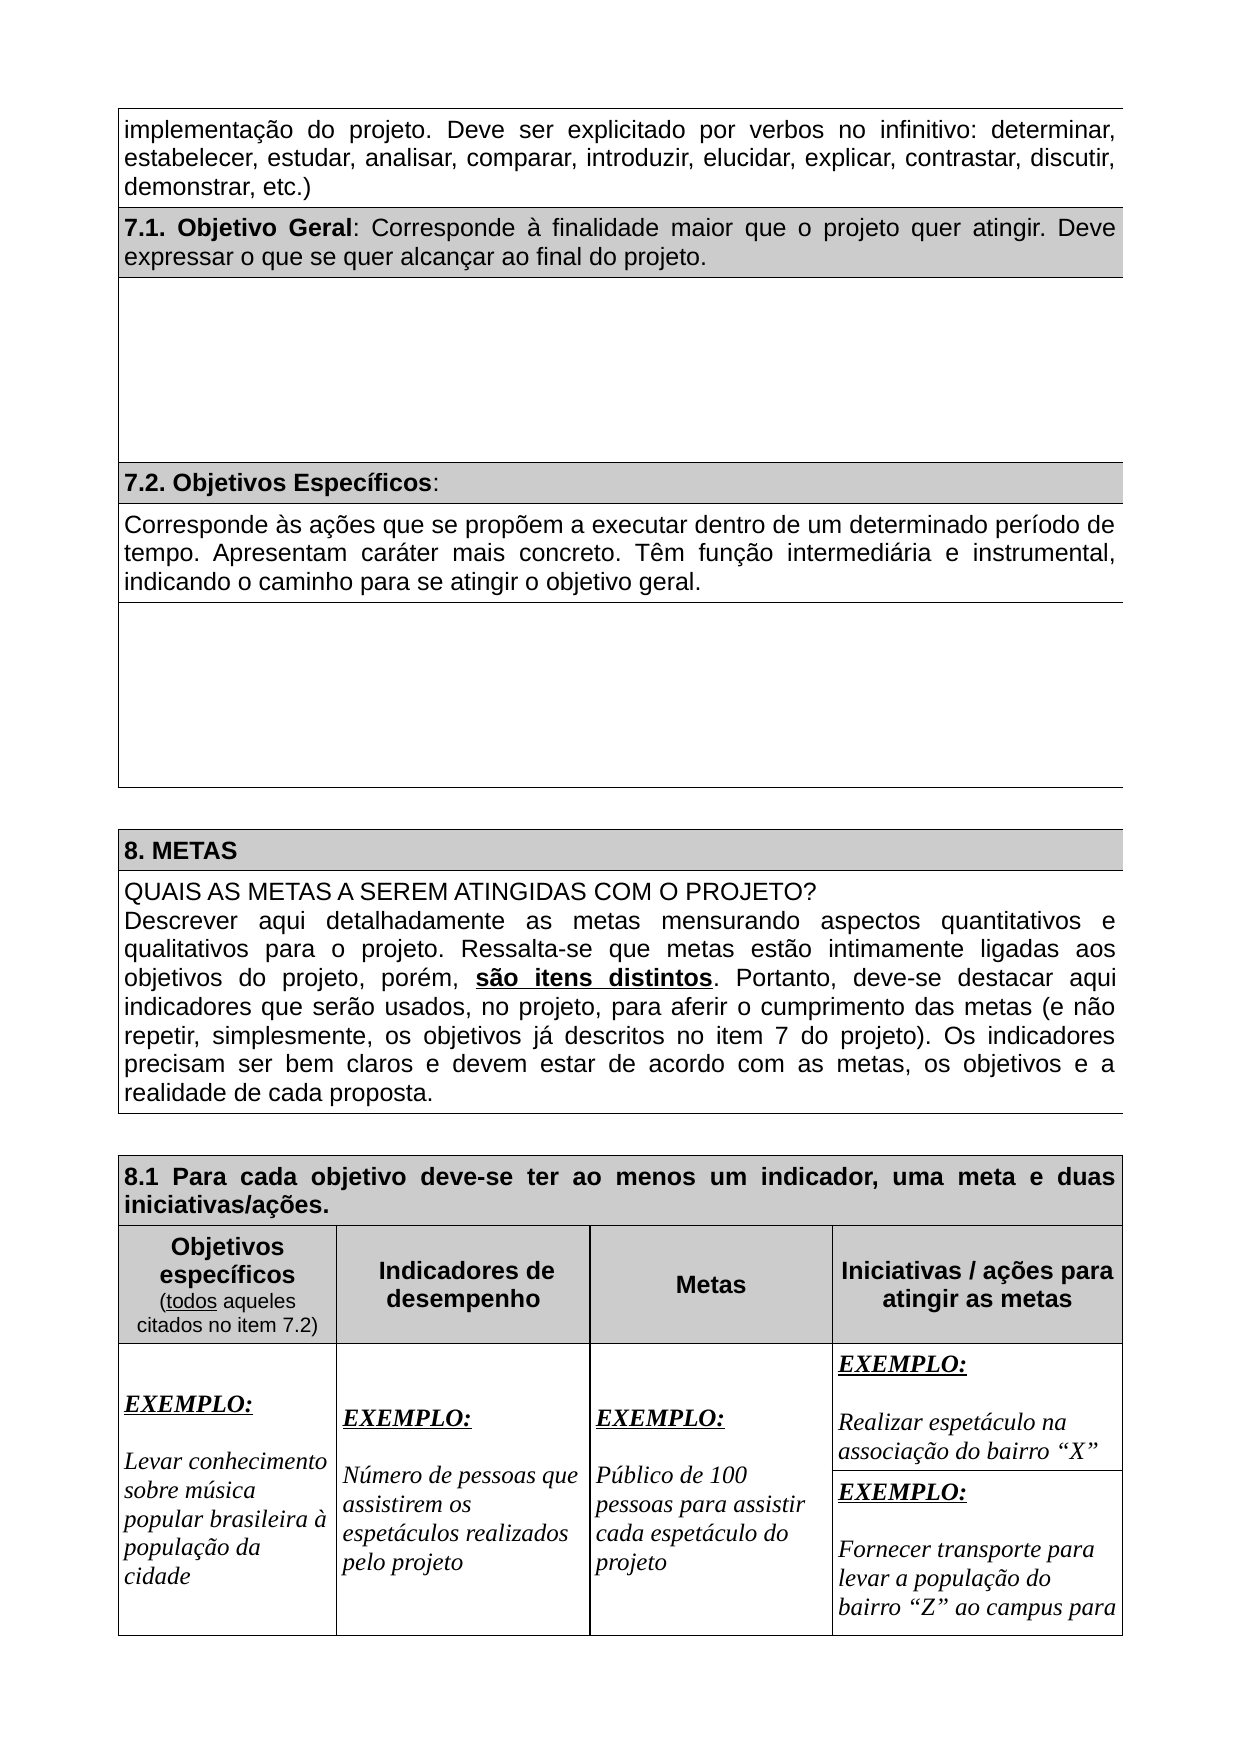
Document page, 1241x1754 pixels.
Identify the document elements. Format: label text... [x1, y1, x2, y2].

table_cell [119, 603, 1123, 787]
table_cell 7.1. Objetivo Geral: Corresponde à finalidade maior que o projeto quer atingir. Deve expressar o que se quer alcançar ao final do projeto. [119, 208, 1123, 277]
table_header 8. METAS [119, 830, 1123, 870]
table_cell EXEMPLO: Fornecer transporte para levar a população do bairro “Z” ao campus para [833, 1471, 1122, 1635]
table_cell implementação do projeto. Deve ser explicitado por verbos no infinitivo: determinar, estabelecer, estudar, analisar, comparar, introduzir, elucidar, explicar, contrastar, discutir, demonstrar, etc.) [119, 109, 1123, 207]
table_cell 7.2. Objetivos Específicos: [119, 463, 1123, 503]
table_cell EXEMPLO: Público de 100 pessoas para assistir cada espetáculo do projeto [591, 1344, 832, 1635]
table_header 8.1 Para cada objetivo deve-se ter ao menos um indicador, uma meta e duas iniciativas/ações. [119, 1156, 1122, 1225]
table_cell Metas [591, 1226, 832, 1343]
table_cell Iniciativas / ações para atingir as metas [833, 1226, 1122, 1343]
table_cell Objetivos específicos (todos aqueles citados no item 7.2) [119, 1226, 336, 1343]
table_cell Indicadores de desempenho [337, 1226, 589, 1343]
table_cell [119, 278, 1123, 462]
table_cell EXEMPLO: Realizar espetáculo na associação do bairro “X” [833, 1344, 1122, 1470]
table_cell QUAIS AS METAS A SEREM ATINGIDAS COM O PROJETO? Descrever aqui detalhadamente as metas mensurando aspectos quantitativos e qualitativos para o projeto. Ressalta-se que metas estão intimamente ligadas aos objetivos do projeto, porém, são itens distintos. Portanto, deve-se destacar aqui indicadores que serão usados, no projeto, para aferir o cumprimento das metas (e não repetir, simplesmente, os objetivos já descritos no item 7 do projeto). Os indicadores precisam ser bem claros e devem estar de acordo com as metas, os objetivos e a realidade de cada proposta. [119, 871, 1123, 1113]
table_cell EXEMPLO: Número de pessoas que assistirem os espetáculos realizados pelo projeto [337, 1344, 589, 1635]
table_cell EXEMPLO: Levar conhecimento sobre música popular brasileira à população da cidade [119, 1344, 336, 1635]
table_cell Corresponde às ações que se propõem a executar dentro de um determinado período de tempo. Apresentam caráter mais concreto. Têm função intermediária e instrumental, indicando o caminho para se atingir o objetivo geral. [119, 504, 1123, 602]
